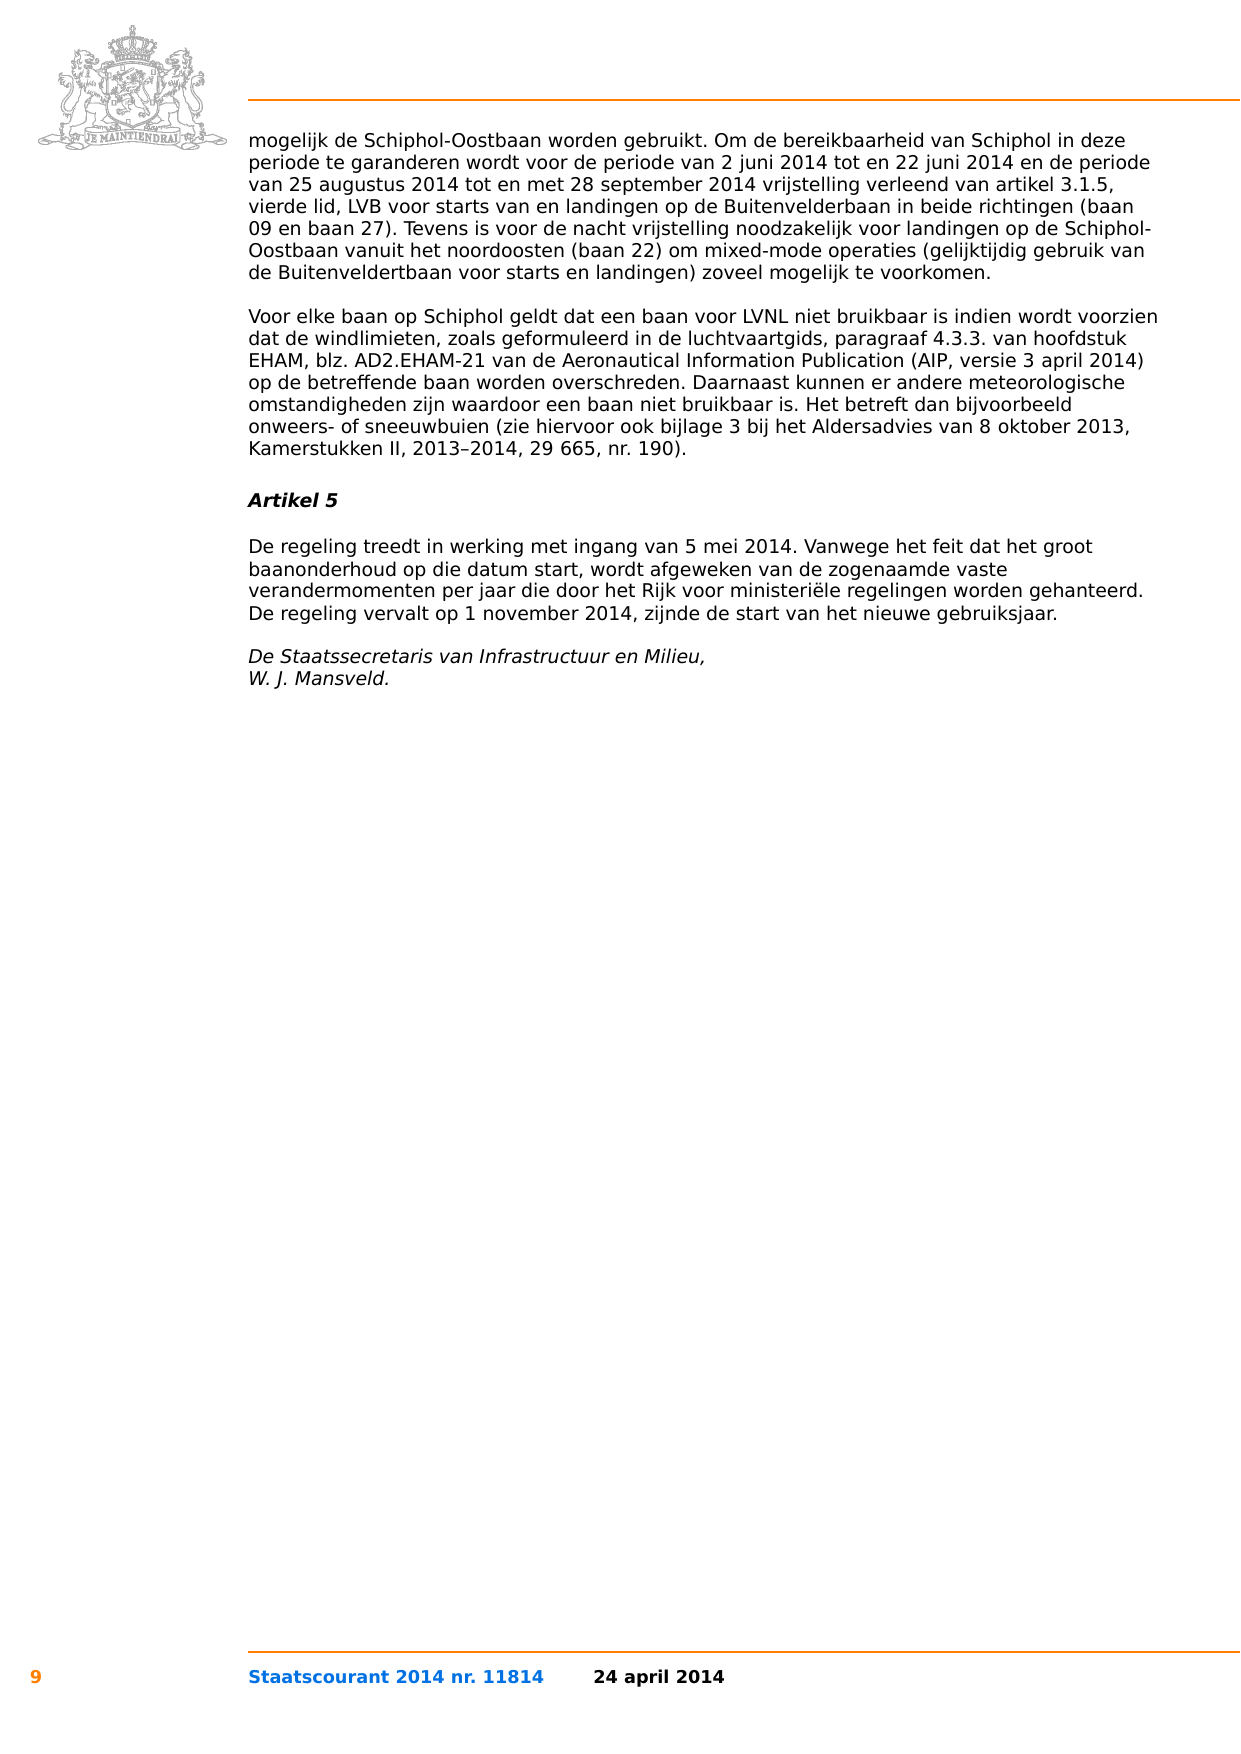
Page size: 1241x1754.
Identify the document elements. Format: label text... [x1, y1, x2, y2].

text De Staatssecretaris van Infrastructuur en Milieu, W. J. Mansveld. [248, 646, 1163, 690]
picture [38, 25, 227, 150]
text De regeling treedt in werking met ingang van 5 mei 2014. Vanwege het feit dat het groot baanonderhoud op die datum start, wordt afgeweken van de zogenaamde vaste verandermomenten per jaar die door het Rijk voor ministeriële regelingen worden gehanteerd. De regeling vervalt op 1 november 2014, zijnde de start van het nieuwe gebruiksjaar. [248, 536, 1163, 624]
subtitle Artikel 5 [248, 489, 1163, 511]
text Voor elke baan op Schiphol geldt dat een baan voor LVNL niet bruikbaar is indien wordt voorzien dat de windlimieten, zoals geformuleerd in de luchtvaartgids, paragraaf 4.3.3. van hoofdstuk EHAM, blz. AD2.EHAM-21 van de Aeronautical Information Publication (AIP, versie 3 april 2014) op de betreffende baan worden overschreden. Daarnaast kunnen er andere meteorologische omstandigheden zijn waardoor een baan niet bruikbaar is. Het betreft dan bijvoorbeeld onweers- of sneeuwbuien (zie hiervoor ook bijlage 3 bij het Aldersadvies van 8 oktober 2013, Kamerstukken II, 2013–2014, 29 665, nr. 190). [248, 306, 1163, 459]
text mogelijk de Schiphol-Oostbaan worden gebruikt. Om de bereikbaarheid van Schiphol in deze periode te garanderen wordt voor de periode van 2 juni 2014 tot en 22 juni 2014 en de periode van 25 augustus 2014 tot en met 28 september 2014 vrijstelling verleend van artikel 3.1.5, vierde lid, LVB voor starts van en landingen op de Buitenvelderbaan in beide richtingen (baan 09 en baan 27). Tevens is voor de nacht vrijstelling noodzakelijk voor landingen op de Schiphol-Oostbaan vanuit het noordoosten (baan 22) om mixed-mode operaties (gelijktijdig gebruik van de Buitenveldertbaan voor starts en landingen) zoveel mogelijk te voorkomen. [248, 130, 1163, 284]
